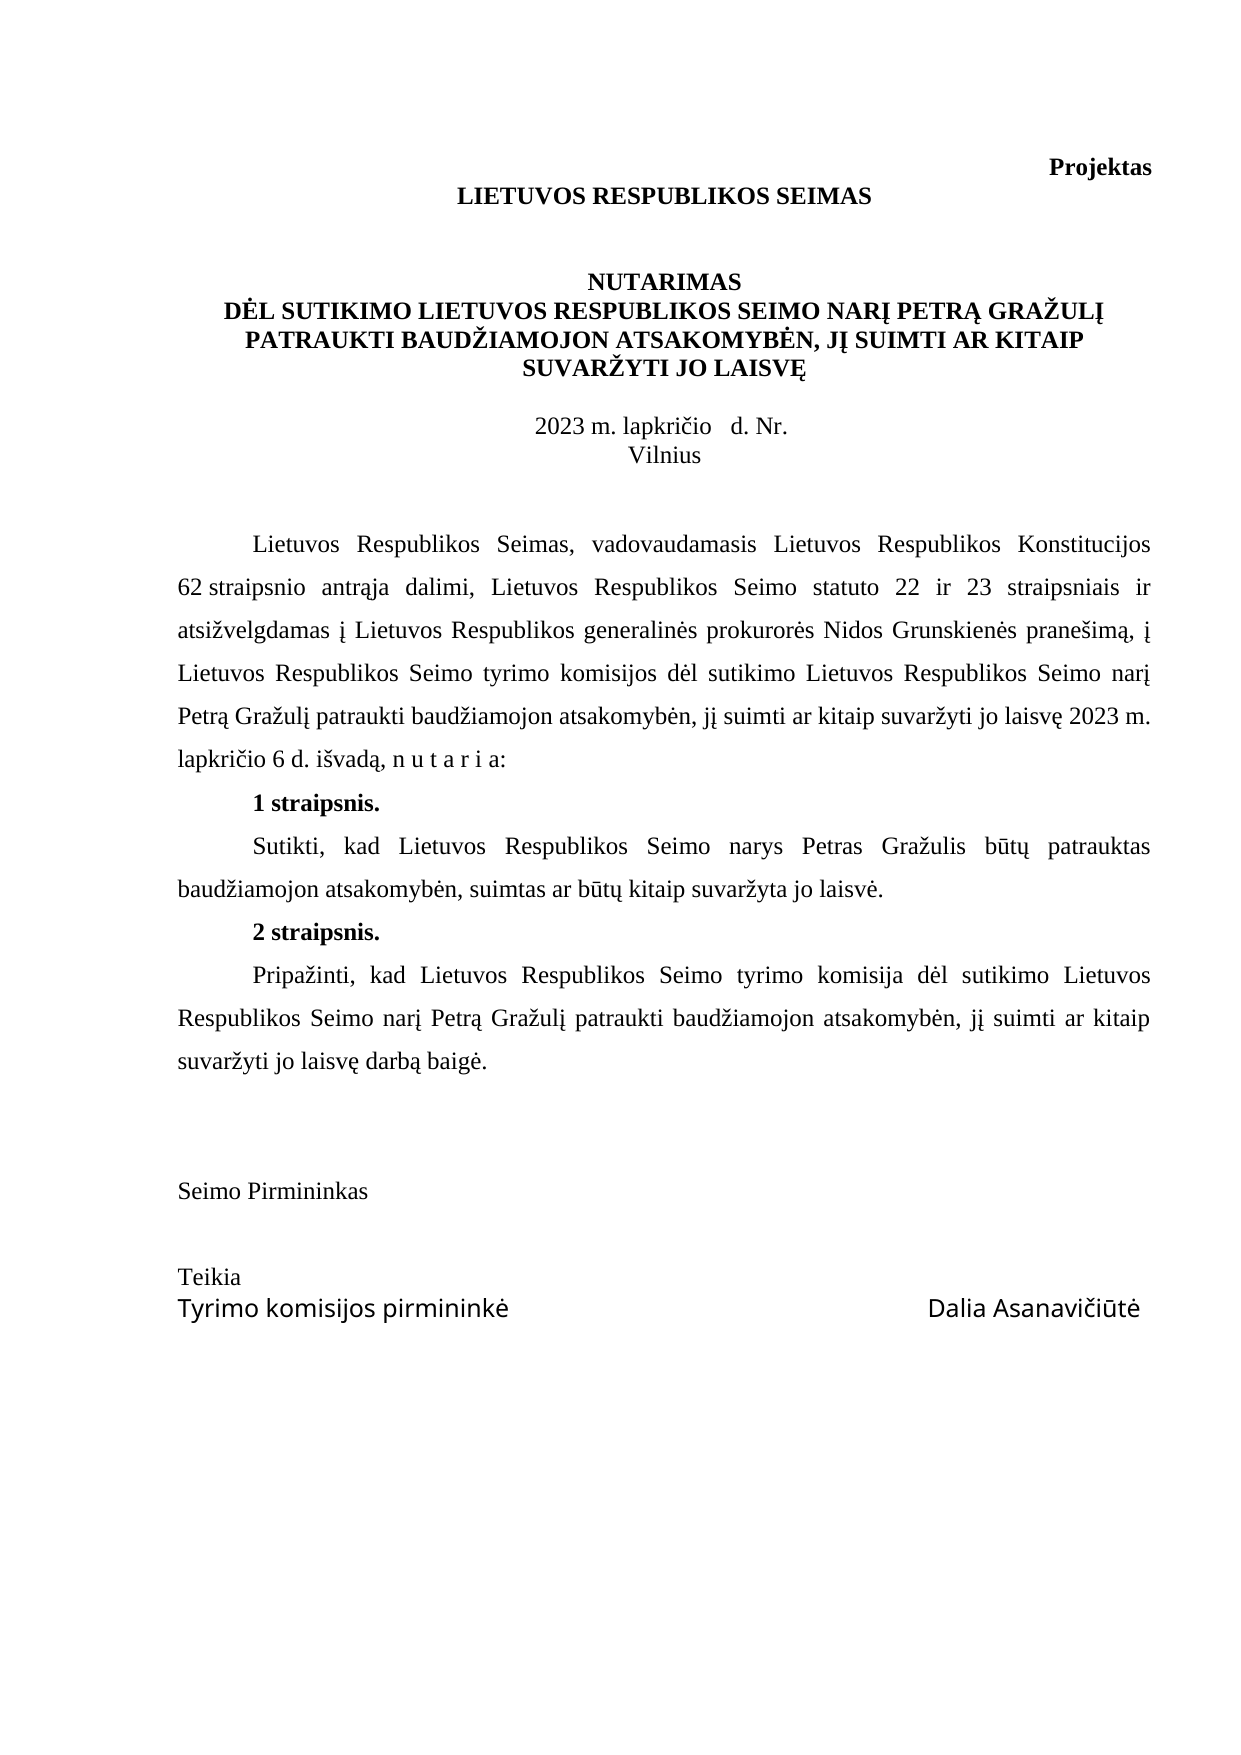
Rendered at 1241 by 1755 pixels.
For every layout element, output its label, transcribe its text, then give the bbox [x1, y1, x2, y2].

text Projektas [177, 152, 1152, 181]
text Teikia [177, 1262, 1152, 1291]
text Lietuvos Respublikos Seimas, vadovaudamasis Lietuvos Respublikos Konstitucijos 62 straipsnio antrąja dalimi, Lietuvos Respublikos Seimo statuto 22 ir 23 straipsniais ir atsižvelgdamas į Lietuvos Respublikos generalinės prokurorės Nidos Grunskienės pranešimą, į Lietuvos Respublikos Seimo tyrimo komisijos dėl sutikimo Lietuvos Respublikos Seimo narį Petrą Gražulį patraukti baudžiamojon atsakomybėn, jį suimti ar kitaip suvaržyti jo laisvę 2023 m. lapkričio 6 d. išvadą, nutaria: [177, 529, 1152, 773]
text Vilnius [177, 440, 1152, 468]
text dėl sutikimo Lietuvos Respublikos Seimo narį Petrą Gražulį patraukti baudžiamojon atsakomybėn, JĮ suimti ar kitaip suvaržyti jo laisvę [177, 296, 1152, 382]
text Sutikti, kad Lietuvos Respublikos Seimo narys Petras Gražulis būtų patrauktas baudžiamojon atsakomybėn, suimtas ar būtų kitaip suvaržyta jo laisvė. [177, 831, 1152, 903]
text 1 straipsnis. [177, 788, 1152, 816]
text Pripažinti, kad Lietuvos Respublikos Seimo tyrimo komisija dėl sutikimo Lietuvos Respublikos Seimo narį Petrą Gražulį patraukti baudžiamojon atsakomybėn, jį suimti ar kitaip suvaržyti jo laisvę darbą baigė. [177, 960, 1152, 1075]
text nutarimas [177, 267, 1152, 296]
text Seimo Pirmininkas [177, 1176, 1152, 1233]
text 2 straipsnis. [177, 917, 1152, 946]
text Tyrimo komisijos pirmininkė Dalia Asanavičiūtė [177, 1291, 1152, 1325]
text LIETUVOS RESPUBLIKOS SEIMAS [177, 181, 1152, 210]
text 2023 m. lapkričio d. Nr. [177, 411, 1152, 440]
